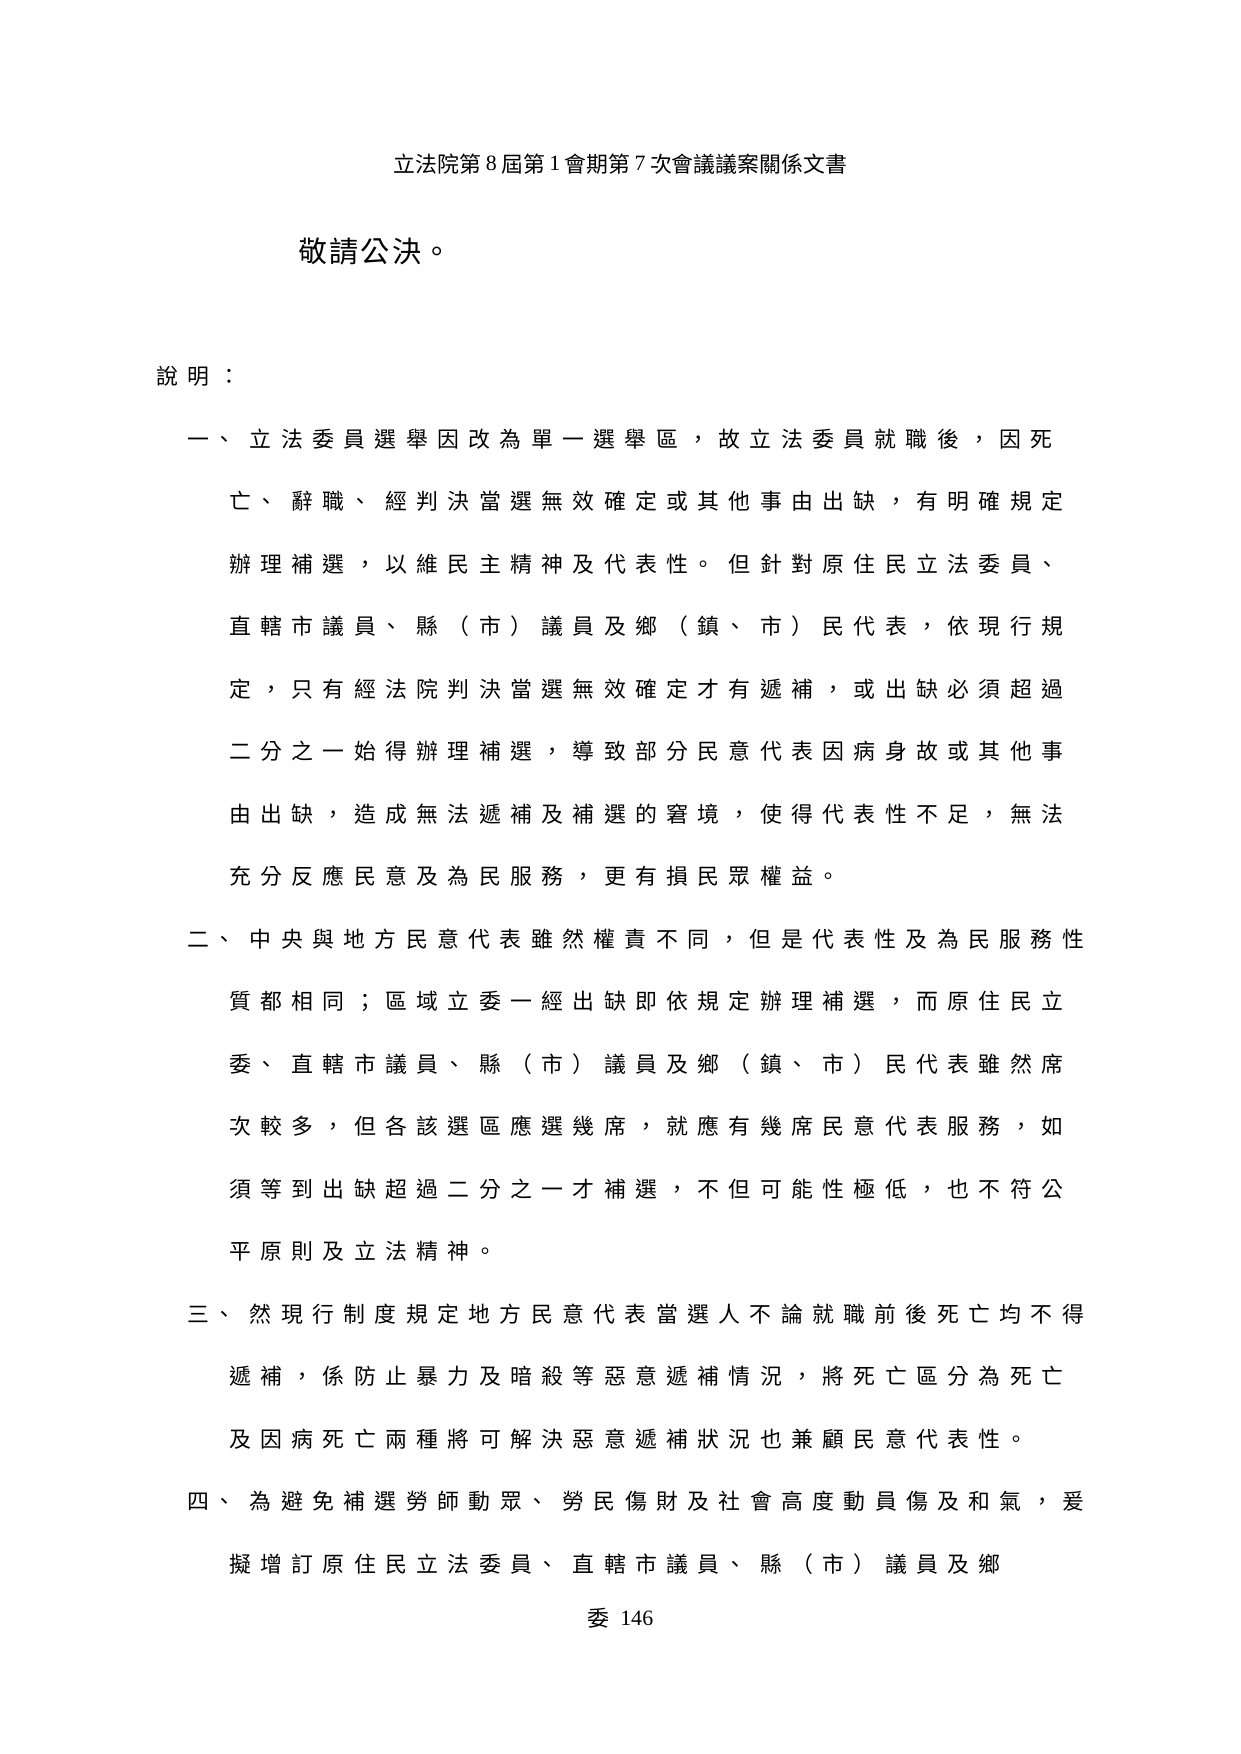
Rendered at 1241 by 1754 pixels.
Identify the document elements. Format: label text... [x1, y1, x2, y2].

text 敬請公決。 [206, 219, 1089, 281]
text 二、中央與地方民意代表雖然權責不同，但是代表性及為民服務性質都相同；區域立委一經出缺即依規定辦理補選，而原住民立委、直轄市議員、縣（市）議員及鄉（鎮、市）民代表雖然席次較多，但各該選區應選幾席，就應有幾席民意代表服務，如須等到出缺超過二分之一才補選，不但可能性極低，也不符公平原則及立法精神。 [173, 906, 1089, 1281]
text 四、為避免補選勞師動眾、勞民傷財及社會高度動員傷及和氣，爰擬增訂原住民立法委員、直轄市議員、縣（市）議員及鄉 [173, 1469, 1089, 1594]
text 三、然現行制度規定地方民意代表當選人不論就職前後死亡均不得遞補，係防止暴力及暗殺等惡意遞補情況，將死亡區分為死亡及因病死亡兩種將可解決惡意遞補狀況也兼顧民意代表性。 [173, 1281, 1089, 1469]
text 說明： [151, 344, 1089, 406]
text 一、立法委員選舉因改為單一選舉區，故立法委員就職後，因死亡、辭職、經判決當選無效確定或其他事由出缺，有明確規定辦理補選，以維民主精神及代表性。但針對原住民立法委員、直轄市議員、縣（市）議員及鄉（鎮、市）民代表，依現行規定，只有經法院判決當選無效確定才有遞補，或出缺必須超過二分之一始得辦理補選，導致部分民意代表因病身故或其他事由出缺，造成無法遞補及補選的窘境，使得代表性不足，無法充分反應民意及為民服務，更有損民眾權益。 [173, 406, 1089, 906]
